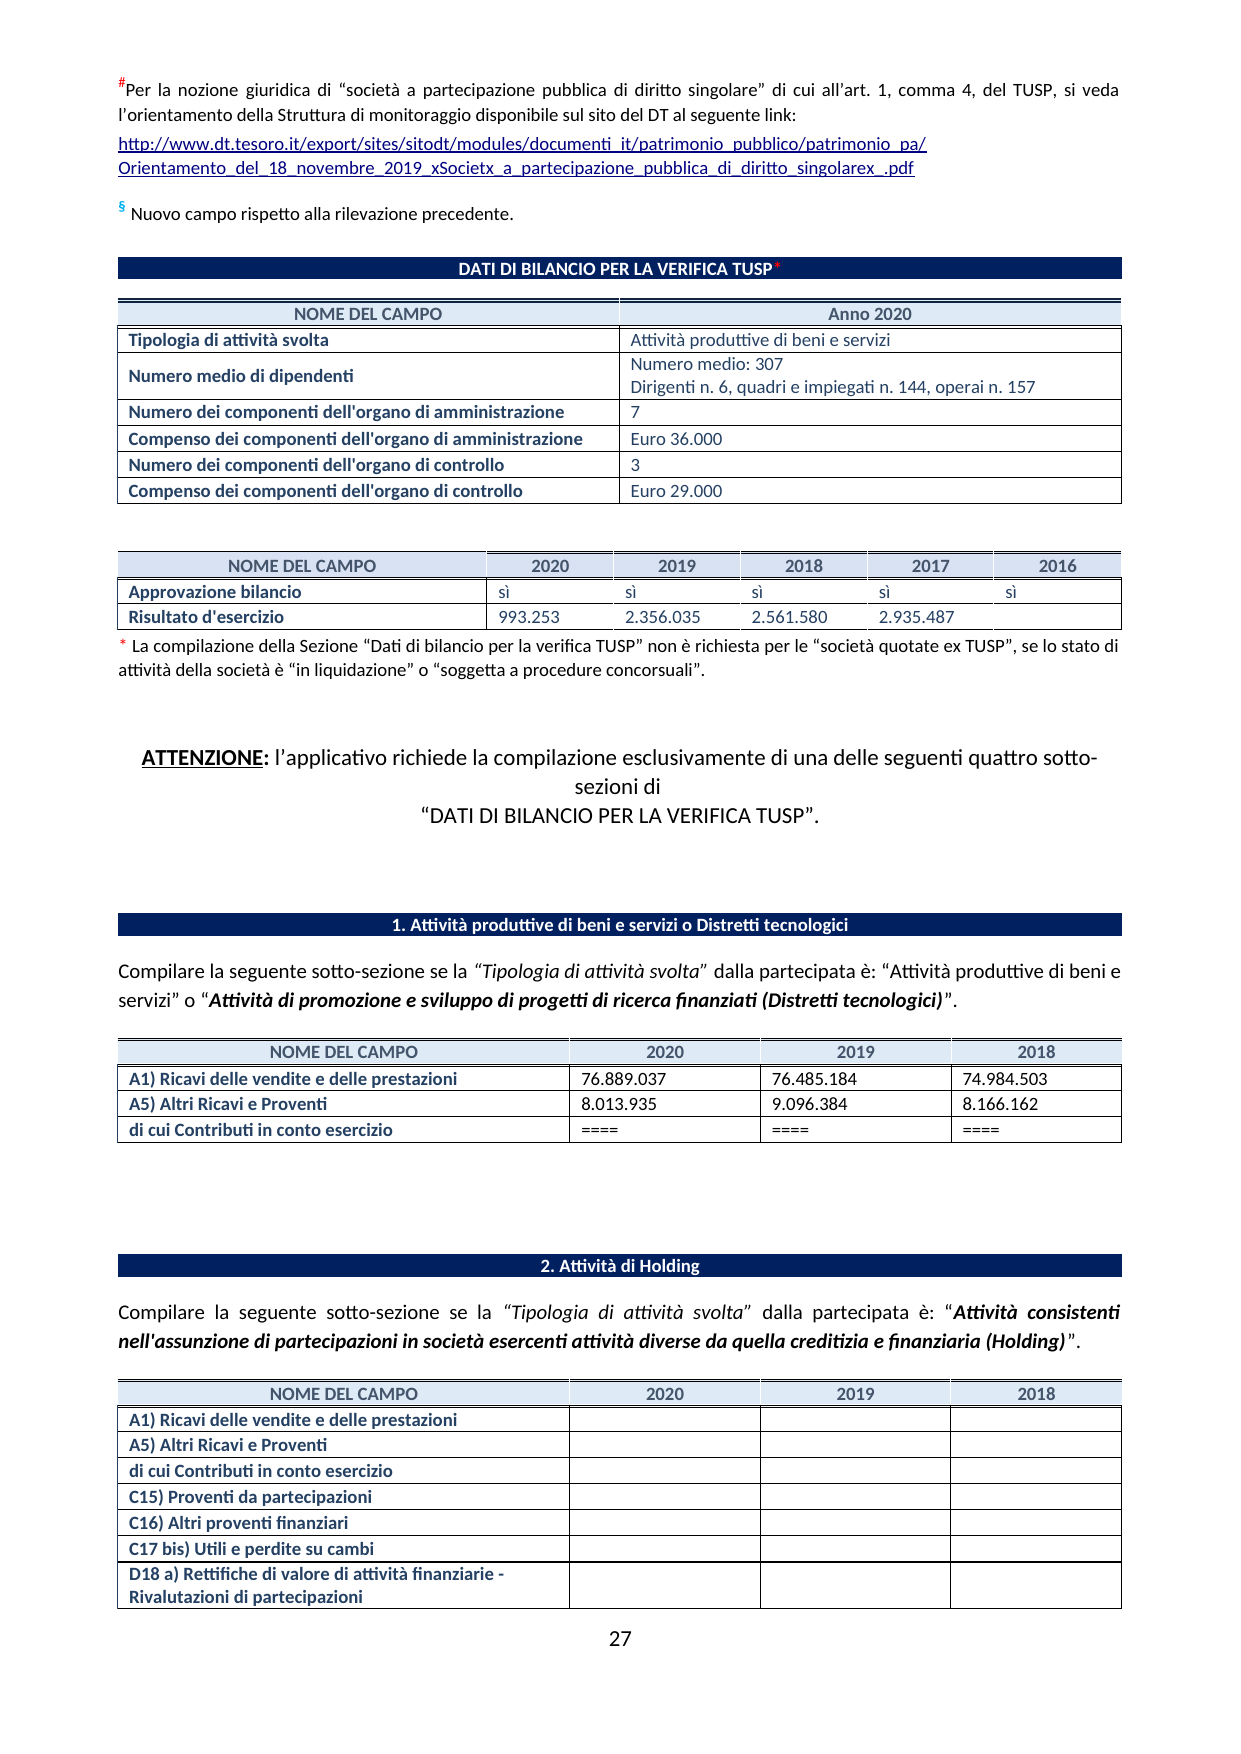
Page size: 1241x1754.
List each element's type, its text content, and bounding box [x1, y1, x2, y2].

table_header 2017 [868, 554, 993, 577]
table_header 2019 [761, 1041, 951, 1063]
table_cell A1) Ricavi delle vendite e delle prestazioni [118, 1408, 569, 1431]
text 1. Attività produttive di beni e servizi o Distretti tecnologici [118, 913, 1122, 936]
table_header Anno 2020 [620, 303, 1121, 325]
table_cell 7 [620, 400, 1121, 424]
table_cell 993.253 [487, 604, 613, 629]
table_cell ==== [952, 1117, 1121, 1142]
table_cell sì [868, 580, 993, 603]
table_cell [951, 1408, 1121, 1431]
table_cell Euro 29.000 [620, 478, 1121, 503]
table_cell [761, 1536, 950, 1561]
text Compilare la seguente sotto-sezione se la “Tipologia di attività svolta” dalla partecipata è: “Attività consistenti nell'assunzione di partecipazioni in società esercenti attività diverse da quella creditizia e finanziaria (Holding)”. [118, 1295, 1122, 1353]
table_cell 8.013.935 [570, 1091, 760, 1116]
table_cell di cui Contributi in conto esercizio [118, 1117, 569, 1142]
table_header 2020 [487, 554, 613, 577]
table_cell ==== [570, 1117, 760, 1142]
table_cell 2.935.487 [868, 604, 993, 629]
table_cell Attività produttive di beni e servizi [620, 329, 1121, 352]
text ATTENZIONE: l’applicativo richiede la compilazione esclusivamente di una delle seguenti quattro sotto-sezioni di “DATI DI BILANCIO PER LA VERIFICA TUSP”. [118, 741, 1122, 829]
table_cell [951, 1510, 1121, 1535]
table_cell A5) Altri Ricavi e Proventi [118, 1091, 569, 1116]
table_cell Numero medio: 307 Dirigenti n. 6, quadri e impiegati n. 144, operai n. 157 [620, 353, 1121, 398]
text § Nuovo campo rispetto alla rilevazione precedente. [118, 198, 1122, 226]
text * La compilazione della Sezione “Dati di bilancio per la verifica TUSP” non è richiesta per le “società quotate ex TUSP”, se lo stato di attività della società è “in liquidazione” o “soggetta a procedure concorsuali”. [118, 634, 1122, 682]
table_cell [761, 1458, 950, 1483]
table_cell [570, 1408, 760, 1431]
table_cell ==== [761, 1117, 951, 1142]
table_cell [951, 1458, 1121, 1483]
table_header NOME DEL CAMPO [118, 1382, 569, 1404]
table_cell 3 [620, 452, 1121, 477]
table_cell [570, 1484, 760, 1509]
text Compilare la seguente sotto-sezione se la “Tipologia di attività svolta” dalla partecipata è: “Attività produttive di beni e servizi” o “Attività di promozione e sviluppo di progetti di ricerca finanziati (Distretti tecnologici)”. [118, 954, 1122, 1012]
table_cell [761, 1510, 950, 1535]
table_cell [761, 1408, 950, 1431]
table_cell [951, 1563, 1121, 1608]
table_cell [570, 1510, 760, 1535]
table_cell [951, 1432, 1121, 1457]
table_cell Compenso dei componenti dell'organo di amministrazione [118, 426, 619, 451]
table_header NOME DEL CAMPO [118, 552, 486, 577]
table_cell [761, 1563, 950, 1608]
table_cell [570, 1432, 760, 1457]
table_cell 76.485.184 [761, 1067, 951, 1090]
table_header NOME DEL CAMPO [118, 303, 619, 325]
table_cell sì [741, 580, 867, 603]
table_cell [761, 1484, 950, 1509]
table_cell Euro 36.000 [620, 426, 1121, 451]
table_cell Numero medio di dipendenti [118, 353, 619, 398]
text 2. Attività di Holding [118, 1254, 1122, 1277]
text http://www.dt.tesoro.it/export/sites/sitodt/modules/documenti_it/patrimonio_pubblico/patrimonio_pa/Orientamento_del_18_novembre_2019_xSocietx_a_partecipazione_pubblica_di_diritto_singolarex_.pdf [118, 132, 1122, 179]
table_cell Tipologia di attività svolta [118, 329, 619, 352]
table_cell sì [614, 580, 740, 603]
table_cell sì [994, 580, 1121, 603]
table_cell 74.984.503 [952, 1067, 1121, 1090]
table_cell D18 a) Rettifiche di valore di attività finanziarie - Rivalutazioni di partecipazioni [118, 1563, 569, 1608]
table_cell Numero dei componenti dell'organo di controllo [118, 452, 619, 477]
table_cell Numero dei componenti dell'organo di amministrazione [118, 400, 619, 424]
table_cell [570, 1563, 760, 1608]
table_cell 8.166.162 [952, 1091, 1121, 1116]
table_header 2020 [570, 1041, 760, 1063]
table_cell [994, 604, 1121, 629]
table_cell 9.096.384 [761, 1091, 951, 1116]
table_cell 2.356.035 [614, 604, 740, 629]
text #Per la nozione giuridica di “società a partecipazione pubblica di diritto singolare” di cui all’art. 1, comma 4, del TUSP, si veda l’orientamento della Struttura di monitoraggio disponibile sul sito del DT al seguente link: [118, 74, 1122, 126]
table_cell [951, 1484, 1121, 1509]
table_header 2019 [761, 1382, 950, 1404]
table_header NOME DEL CAMPO [118, 1041, 569, 1063]
table_cell di cui Contributi in conto esercizio [118, 1458, 569, 1483]
text DATI DI BILANCIO PER LA VERIFICA TUSP* [118, 257, 1122, 279]
table_cell C16) Altri proventi finanziari [118, 1510, 569, 1535]
table_cell Risultato d'esercizio [118, 604, 486, 629]
table_cell 76.889.037 [570, 1067, 760, 1090]
table_cell Approvazione bilancio [118, 580, 486, 603]
table_header 2019 [614, 554, 740, 577]
table_cell C17 bis) Utili e perdite su cambi [118, 1536, 569, 1561]
table_cell A1) Ricavi delle vendite e delle prestazioni [118, 1067, 569, 1090]
table_header 2016 [994, 554, 1121, 577]
table_header 2018 [952, 1041, 1122, 1063]
table_cell Compenso dei componenti dell'organo di controllo [118, 478, 619, 503]
table_cell [951, 1536, 1121, 1561]
table_cell 2.561.580 [741, 604, 867, 629]
table_cell sì [487, 580, 613, 603]
table_header 2018 [951, 1382, 1122, 1404]
table_cell [761, 1432, 950, 1457]
table_cell [570, 1536, 760, 1561]
table_cell [570, 1458, 760, 1483]
table_cell A5) Altri Ricavi e Proventi [118, 1432, 569, 1457]
table_header 2018 [741, 554, 867, 577]
table_cell C15) Proventi da partecipazioni [118, 1484, 569, 1509]
table_header 2020 [570, 1382, 760, 1404]
